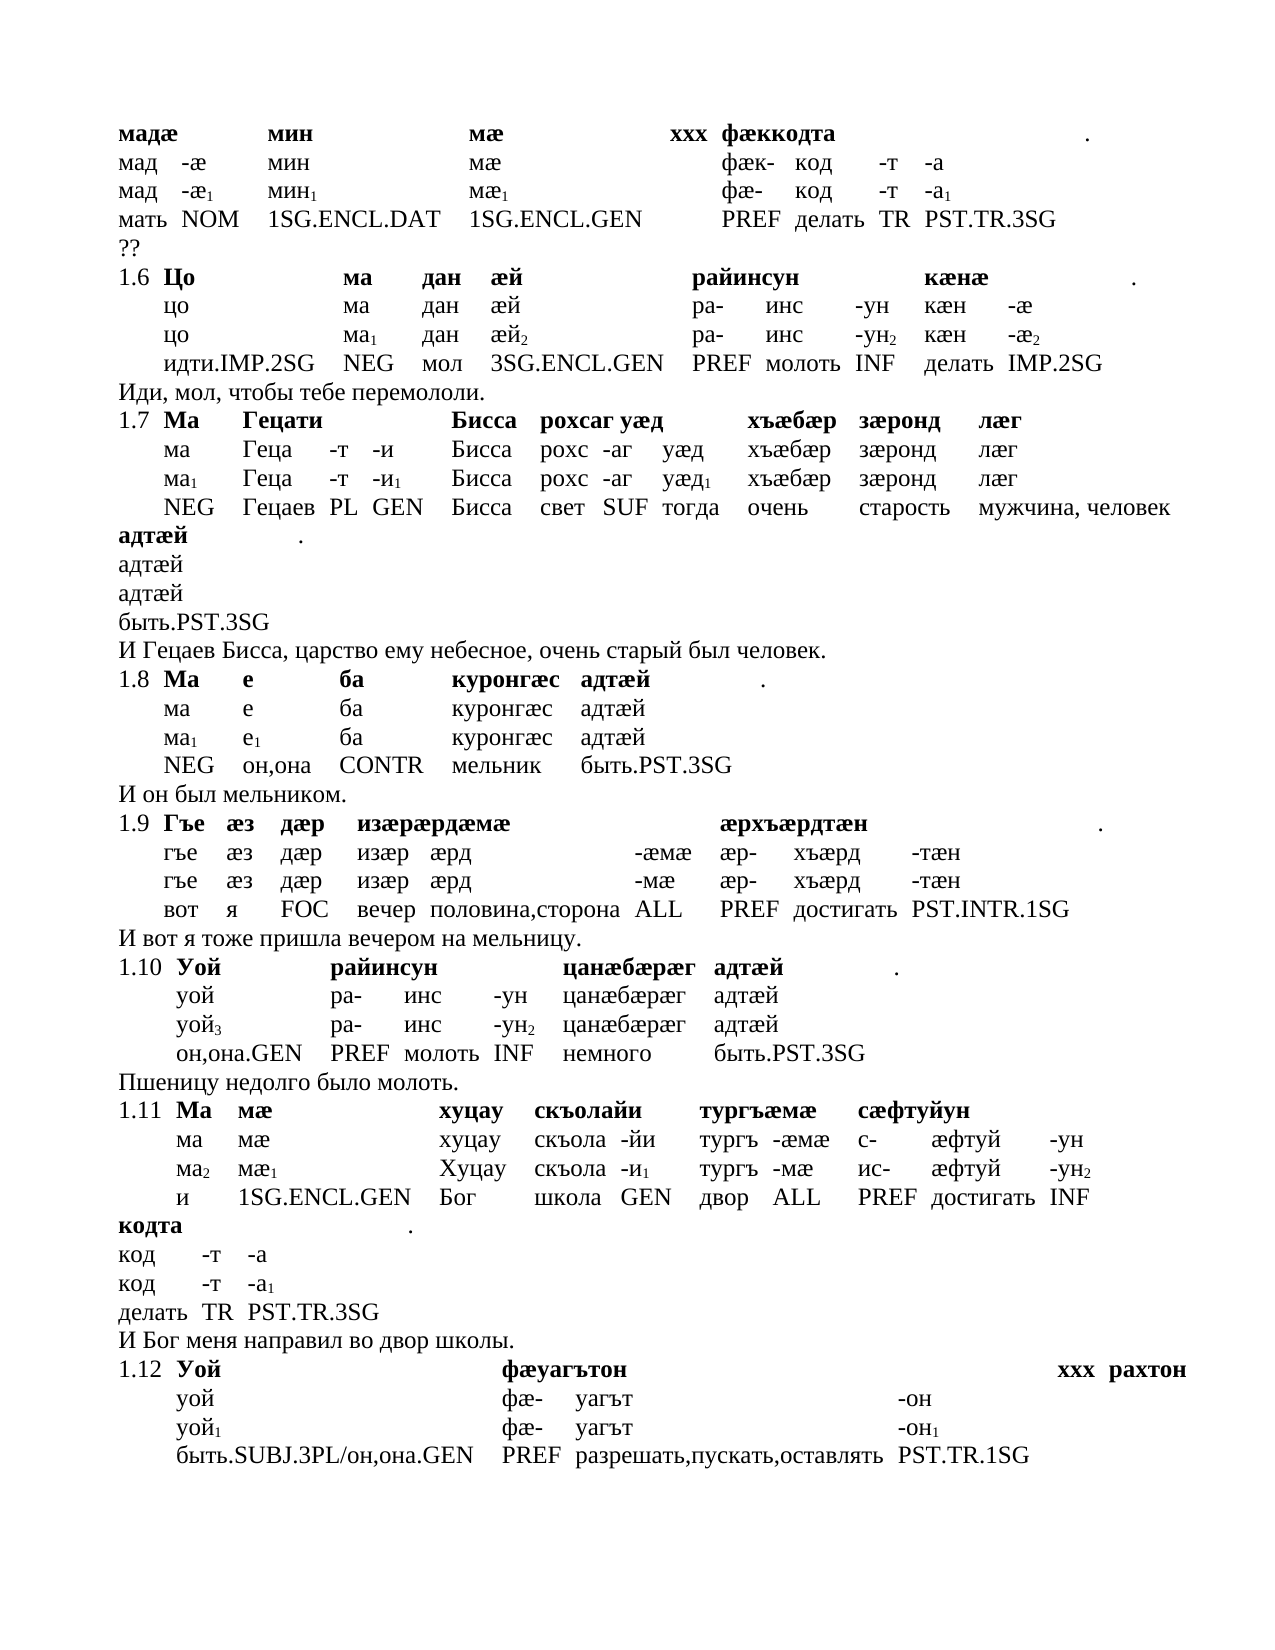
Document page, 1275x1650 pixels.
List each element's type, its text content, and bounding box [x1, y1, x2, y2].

text я [226, 894, 253, 923]
text æй [490, 262, 678, 291]
text ххх [670, 118, 708, 147]
text мин1 [267, 176, 441, 204]
text е1 [242, 722, 312, 751]
text дан [422, 262, 477, 291]
text цанæбæрæг [563, 981, 686, 1009]
text фæккодта [721, 118, 1070, 147]
text хъæбæр [747, 406, 845, 434]
text ALL [634, 894, 692, 923]
text Бисса [451, 463, 512, 492]
text -ун [1049, 1124, 1091, 1153]
text мæ1 [238, 1153, 411, 1182]
text рохс [540, 434, 589, 463]
text дан [422, 319, 463, 348]
text мол [422, 348, 463, 377]
text адтæй [580, 693, 732, 722]
text æфтуй [931, 1124, 1036, 1153]
text двор [699, 1182, 759, 1211]
text 1.8 [118, 664, 149, 693]
text . [1084, 118, 1105, 147]
text CONTR [339, 751, 424, 779]
text ра- [692, 319, 752, 348]
text изæр [357, 837, 416, 866]
text идти.IMP.2SG [163, 348, 315, 377]
text -он1 [898, 1412, 1030, 1441]
text хъæбæр [747, 434, 831, 463]
text очень [747, 492, 831, 521]
text мад [118, 147, 167, 176]
text делать [924, 348, 994, 377]
text зæронд [859, 406, 964, 434]
text адтæй [714, 952, 879, 981]
text кодта [118, 1211, 393, 1239]
text PST.TR.3SG [247, 1297, 379, 1326]
text -ун2 [1049, 1153, 1091, 1182]
text PL [329, 492, 358, 521]
text TR [878, 204, 911, 233]
text мæ [469, 147, 642, 176]
text -т [878, 147, 911, 176]
text хъæрд [793, 866, 898, 894]
text PREF [692, 348, 752, 377]
text делать [795, 204, 865, 233]
text æз [226, 808, 267, 837]
text 1.11 [118, 1096, 162, 1124]
text фæ- [502, 1412, 561, 1441]
text -а [924, 147, 1056, 176]
text хъæбæр [747, 463, 831, 492]
text Цо [163, 262, 329, 291]
text код [795, 147, 865, 176]
text дæр [280, 837, 329, 866]
text TR [202, 1297, 234, 1326]
text -и1 [372, 463, 423, 492]
text дæр [280, 866, 329, 894]
text -аг [602, 463, 648, 492]
text куронгæс [452, 722, 553, 751]
text PREF [858, 1182, 917, 1211]
text тургъ [699, 1124, 759, 1153]
text И вот я тоже пришла вечером на мельницу. [118, 923, 1249, 952]
text ма [343, 291, 394, 319]
text ба [339, 664, 438, 693]
text -йи [620, 1124, 672, 1153]
text цанæбæрæг [563, 1009, 686, 1038]
text мадæ [118, 118, 253, 147]
text мад [118, 176, 167, 204]
text FOC [280, 894, 329, 923]
text код [795, 176, 865, 204]
text PST.TR.1SG [898, 1441, 1030, 1469]
text мæ [238, 1124, 411, 1153]
text он,она.GEN [176, 1038, 303, 1067]
text GEN [620, 1182, 672, 1211]
text 1.9 [118, 808, 149, 837]
text адтæй [118, 521, 284, 549]
text уой3 [176, 1009, 303, 1038]
text -ун [855, 291, 897, 319]
text -æ [1008, 291, 1103, 319]
text 3SG.ENCL.GEN [490, 348, 664, 377]
text ххх [1057, 1354, 1095, 1383]
text тогда [662, 492, 720, 521]
text ма1 [163, 463, 215, 492]
text мæ [469, 118, 656, 147]
text дæр [280, 808, 343, 837]
text цо [163, 291, 315, 319]
text Уой [176, 1354, 488, 1383]
text дан [422, 291, 463, 319]
text . [1097, 808, 1118, 837]
text -т [329, 463, 358, 492]
text рахтон [1109, 1354, 1187, 1383]
text хъæрд [793, 837, 898, 866]
text адтæй [714, 981, 866, 1009]
text -мæ [634, 866, 692, 894]
text ба [339, 693, 424, 722]
text мать [118, 204, 167, 233]
text -тæн [911, 837, 1070, 866]
text мæ1 [469, 176, 642, 204]
text немного [563, 1038, 686, 1067]
text 1.12 [118, 1354, 162, 1383]
text адтæй [580, 664, 746, 693]
text куронгæс [452, 664, 567, 693]
text Уой [176, 952, 316, 981]
text . [760, 664, 781, 693]
text старость [859, 492, 951, 521]
text зæронд [859, 463, 951, 492]
text -т [202, 1239, 234, 1268]
text PREF [502, 1441, 561, 1469]
text Ма [163, 664, 228, 693]
text лæг [978, 434, 1171, 463]
text 1SG.ENCL.GEN [469, 204, 642, 233]
text инс [404, 1009, 479, 1038]
text -æ2 [1008, 319, 1103, 348]
text . [298, 521, 319, 549]
text код [118, 1239, 188, 1268]
text ма1 [343, 319, 394, 348]
text ?? [118, 233, 1249, 262]
text NEG [163, 751, 215, 779]
text быть.PST.3SG [118, 607, 270, 636]
text æрд [430, 837, 621, 866]
text NEG [343, 348, 394, 377]
text е [242, 664, 325, 693]
text -æ1 [181, 176, 240, 204]
text NOM [181, 204, 240, 233]
text æрхъæрдтæн [719, 808, 1084, 837]
text 1.10 [118, 952, 162, 981]
text изæрæрдæмæ [357, 808, 706, 837]
text достигать [793, 894, 898, 923]
text Бисса [451, 492, 512, 521]
text ма [163, 434, 215, 463]
text лæг [978, 463, 1171, 492]
text цо [163, 319, 315, 348]
text тургъ [699, 1153, 759, 1182]
text код [118, 1268, 188, 1297]
text -а1 [247, 1268, 379, 1297]
text Гъе [163, 808, 212, 837]
text зæронд [859, 434, 951, 463]
text И он был мельником. [118, 779, 1249, 808]
text скъола [534, 1124, 607, 1153]
text 1.6 [118, 262, 149, 291]
text Геца [242, 434, 315, 463]
text инс [765, 291, 841, 319]
text адтæй [580, 722, 732, 751]
text -т [878, 176, 911, 204]
text -ун2 [493, 1009, 535, 1038]
text мин [267, 147, 441, 176]
text кæн [924, 319, 994, 348]
text ма [163, 693, 215, 722]
text INF [1049, 1182, 1091, 1211]
text цанæбæрæг [563, 952, 700, 981]
text PREF [719, 894, 779, 923]
text æр- [719, 837, 779, 866]
text фæ- [502, 1383, 561, 1412]
text половина,сторона [430, 894, 621, 923]
text райинсун [692, 262, 910, 291]
text PST.TR.3SG [924, 204, 1056, 233]
text æз [226, 866, 253, 894]
text рохс [540, 463, 589, 492]
text -он [898, 1383, 1030, 1412]
text æр- [719, 866, 779, 894]
text гъе [163, 837, 198, 866]
text кæнæ [924, 262, 1117, 291]
text райинсун [330, 952, 549, 981]
text æфтуй [931, 1153, 1036, 1182]
text Хуцау [439, 1153, 507, 1182]
text Бисса [451, 434, 512, 463]
text -тæн [911, 866, 1070, 894]
text ма [343, 262, 408, 291]
text молоть [404, 1038, 479, 1067]
text уагът [575, 1383, 884, 1412]
text И Гецаев Бисса, царство ему небесное, очень старый был человек. [118, 636, 1249, 664]
text рохсаг уæд [540, 406, 733, 434]
text -т [202, 1268, 234, 1297]
text адтæй [118, 549, 270, 578]
text вечер [357, 894, 416, 923]
text сæфтуйун [858, 1096, 1105, 1124]
text е [242, 693, 312, 722]
text PREF [330, 1038, 390, 1067]
text мæ [238, 1096, 425, 1124]
text -æ [181, 147, 240, 176]
text . [1131, 262, 1152, 291]
text -т [329, 434, 358, 463]
text ба [339, 722, 424, 751]
text гъе [163, 866, 198, 894]
text уой [176, 981, 303, 1009]
text хуцау [439, 1124, 507, 1153]
text . [893, 952, 914, 981]
text 1.7 [118, 406, 149, 434]
text PREF [721, 204, 781, 233]
text -æмæ [634, 837, 692, 866]
text INF [855, 348, 897, 377]
text -а1 [924, 176, 1056, 204]
text Гецати [242, 406, 437, 434]
text И Бог меня направил во двор школы. [118, 1326, 1249, 1354]
text -мæ [772, 1153, 830, 1182]
text тургъæмæ [699, 1096, 844, 1124]
text кæн [924, 291, 994, 319]
text достигать [931, 1182, 1036, 1211]
text Пшеницу недолго было молоть. [118, 1067, 1249, 1096]
text и [176, 1182, 210, 1211]
text ма1 [163, 722, 215, 751]
text школа [534, 1182, 607, 1211]
text SUF [602, 492, 648, 521]
text ALL [772, 1182, 830, 1211]
text вот [163, 894, 198, 923]
text -и [372, 434, 423, 463]
text адтæй [118, 578, 270, 607]
text он,она [242, 751, 312, 779]
text скъола [534, 1153, 607, 1182]
text ма [176, 1124, 210, 1153]
text Гецаев [242, 492, 315, 521]
text -аг [602, 434, 648, 463]
text 1SG.ENCL.DAT [267, 204, 441, 233]
text уагът [575, 1412, 884, 1441]
text изæр [357, 866, 416, 894]
text куронгæс [452, 693, 553, 722]
text инс [765, 319, 841, 348]
text ма2 [176, 1153, 210, 1182]
text уой [176, 1383, 474, 1412]
text фæк- [721, 147, 781, 176]
text æй [490, 291, 664, 319]
text -и1 [620, 1153, 672, 1182]
text уæд [662, 434, 720, 463]
text уæд1 [662, 463, 720, 492]
text Бисса [451, 406, 526, 434]
text Ма [163, 406, 228, 434]
text молоть [765, 348, 841, 377]
text æз [226, 837, 253, 866]
text 1SG.ENCL.GEN [238, 1182, 411, 1211]
text скъолайи [534, 1096, 686, 1124]
text ис- [858, 1153, 917, 1182]
text адтæй [714, 1009, 866, 1038]
text фæ- [721, 176, 781, 204]
text ра- [330, 981, 390, 1009]
text -ун2 [855, 319, 897, 348]
text быть.PST.3SG [714, 1038, 866, 1067]
text быть.SUBJ.3PL/он,она.GEN [176, 1441, 474, 1469]
text мельник [452, 751, 553, 779]
text ра- [692, 291, 752, 319]
text разрешать,пускать,оставлять [575, 1441, 884, 1469]
text IMP.2SG [1008, 348, 1103, 377]
text делать [118, 1297, 188, 1326]
text быть.PST.3SG [580, 751, 732, 779]
text -ун [493, 981, 535, 1009]
text хуцау [439, 1096, 520, 1124]
text PST.INTR.1SG [911, 894, 1070, 923]
text Бог [439, 1182, 507, 1211]
text ра- [330, 1009, 390, 1038]
text Иди, мол, чтобы тебе перемололи. [118, 377, 1249, 406]
text NEG [163, 492, 215, 521]
text . [407, 1211, 428, 1239]
text æрд [430, 866, 621, 894]
text свет [540, 492, 589, 521]
text уой1 [176, 1412, 474, 1441]
text æй2 [490, 319, 664, 348]
text инс [404, 981, 479, 1009]
text -æмæ [772, 1124, 830, 1153]
text мужчина, человек [978, 492, 1171, 521]
text Ма [176, 1096, 224, 1124]
text фæуагътон [502, 1354, 1043, 1383]
text Геца [242, 463, 315, 492]
text лæг [978, 406, 1184, 434]
text INF [493, 1038, 535, 1067]
text мин [267, 118, 455, 147]
text GEN [372, 492, 423, 521]
text с- [858, 1124, 917, 1153]
text -а [247, 1239, 379, 1268]
